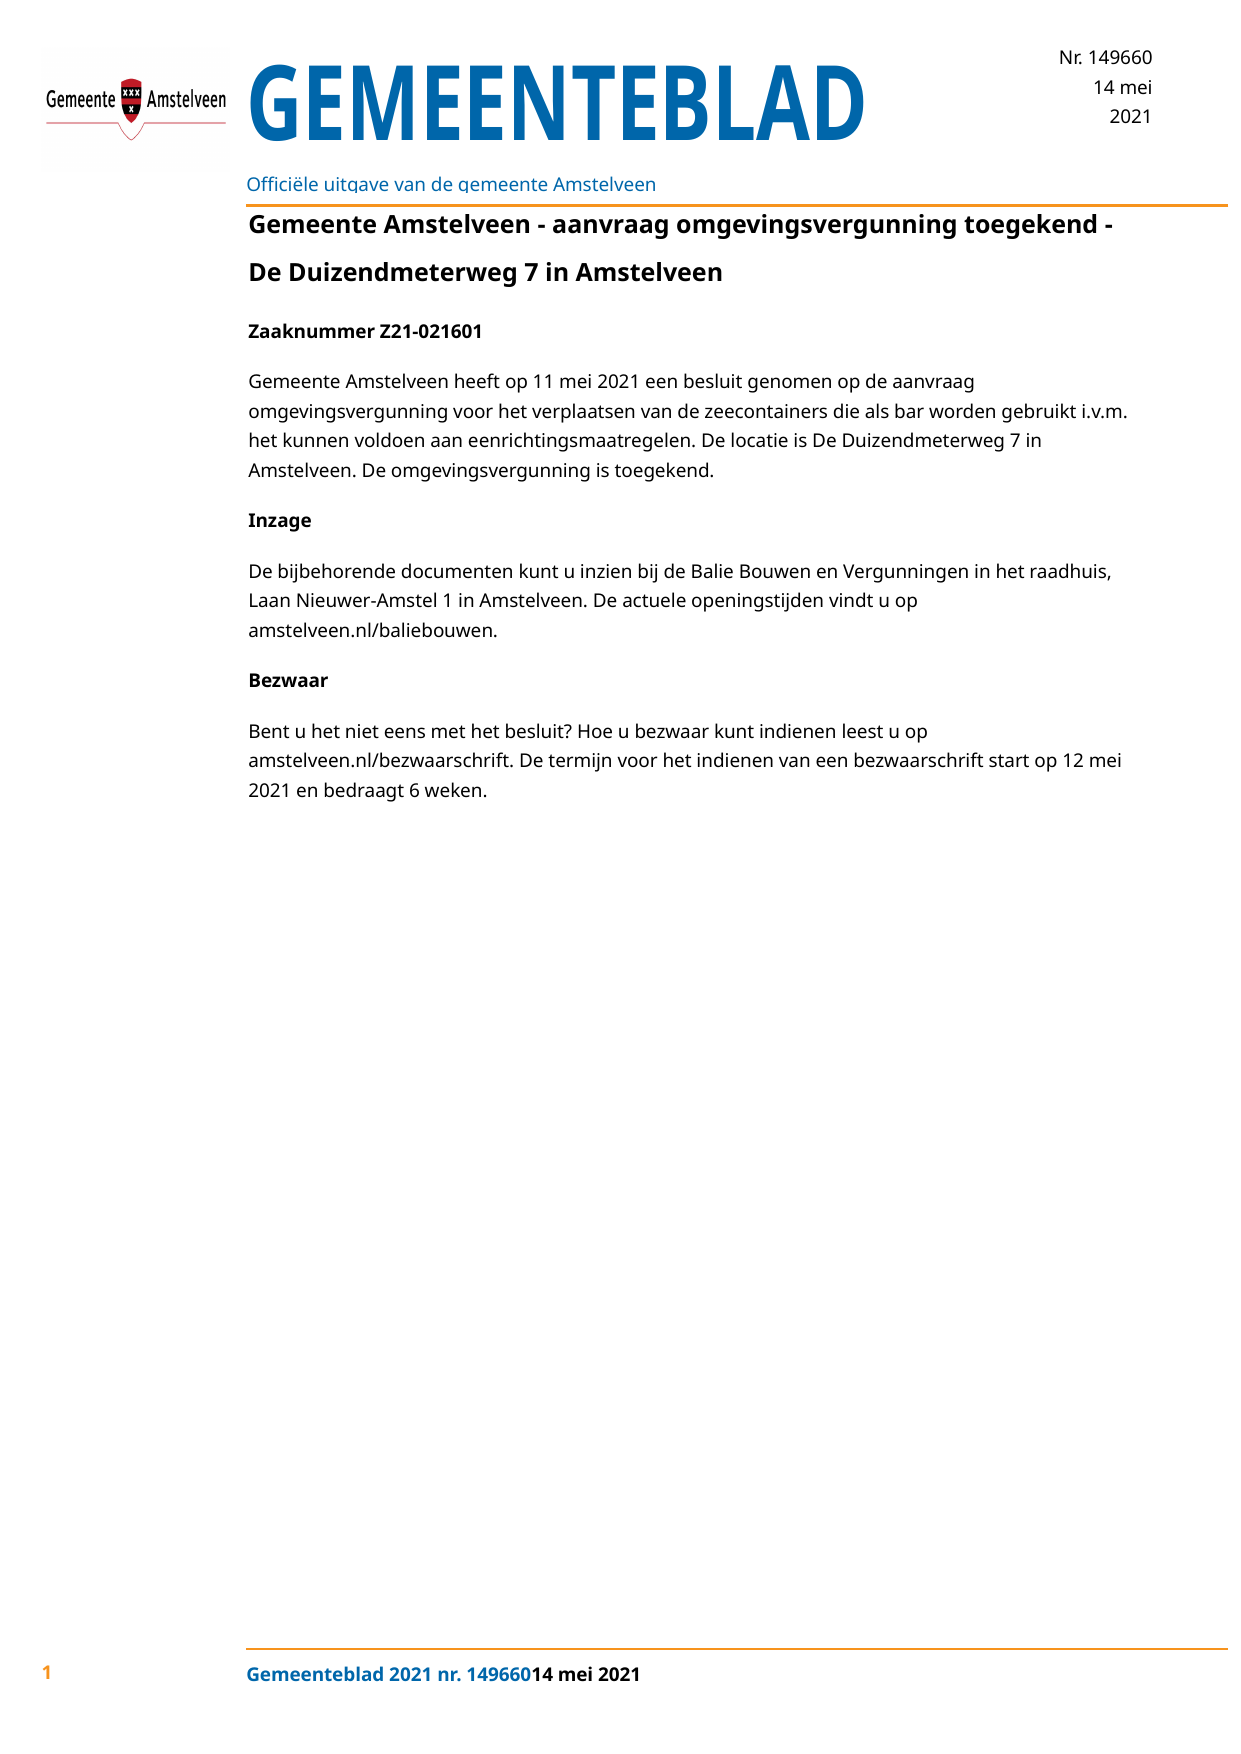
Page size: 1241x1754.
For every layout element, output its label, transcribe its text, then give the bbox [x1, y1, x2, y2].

text Bezwaar [248, 667, 1152, 693]
picture [41, 47, 231, 172]
text Gemeente Amstelveen heeft op 11 mei 2021 een besluit genomen op de aanvraag omgevingsvergunning voor het verplaatsen van de zeecontainers die als bar worden gebruikt i.v.m. het kunnen voldoen aan eenrichtingsmaatregelen. De locatie is De Duizendmeterweg 7 in Amstelveen. De omgevingsvergunning is toegekend. [248, 368, 1152, 483]
text Bent u het niet eens met het besluit? Hoe u bezwaar kunt indienen leest u op amstelveen.nl/bezwaarschrift. De termijn voor het indienen van een bezwaarschrift start op 12 mei 2021 en bedraagt 6 weken. [248, 718, 1152, 803]
text Inzage [248, 507, 1152, 533]
text De bijbehorende documenten kunt u inzien bij de Balie Bouwen en Vergunningen in het raadhuis, Laan Nieuwer-Amstel 1 in Amstelveen. De actuele openingstijden vindt u op amstelveen.nl/baliebouwen. [248, 558, 1152, 643]
text Zaaknummer Z21-021601 [248, 318, 1152, 344]
text Gemeente Amstelveen - aanvraag omgevingsvergunning toegekend - De Duizendmeterweg 7 in Amstelveen [248, 207, 1152, 288]
